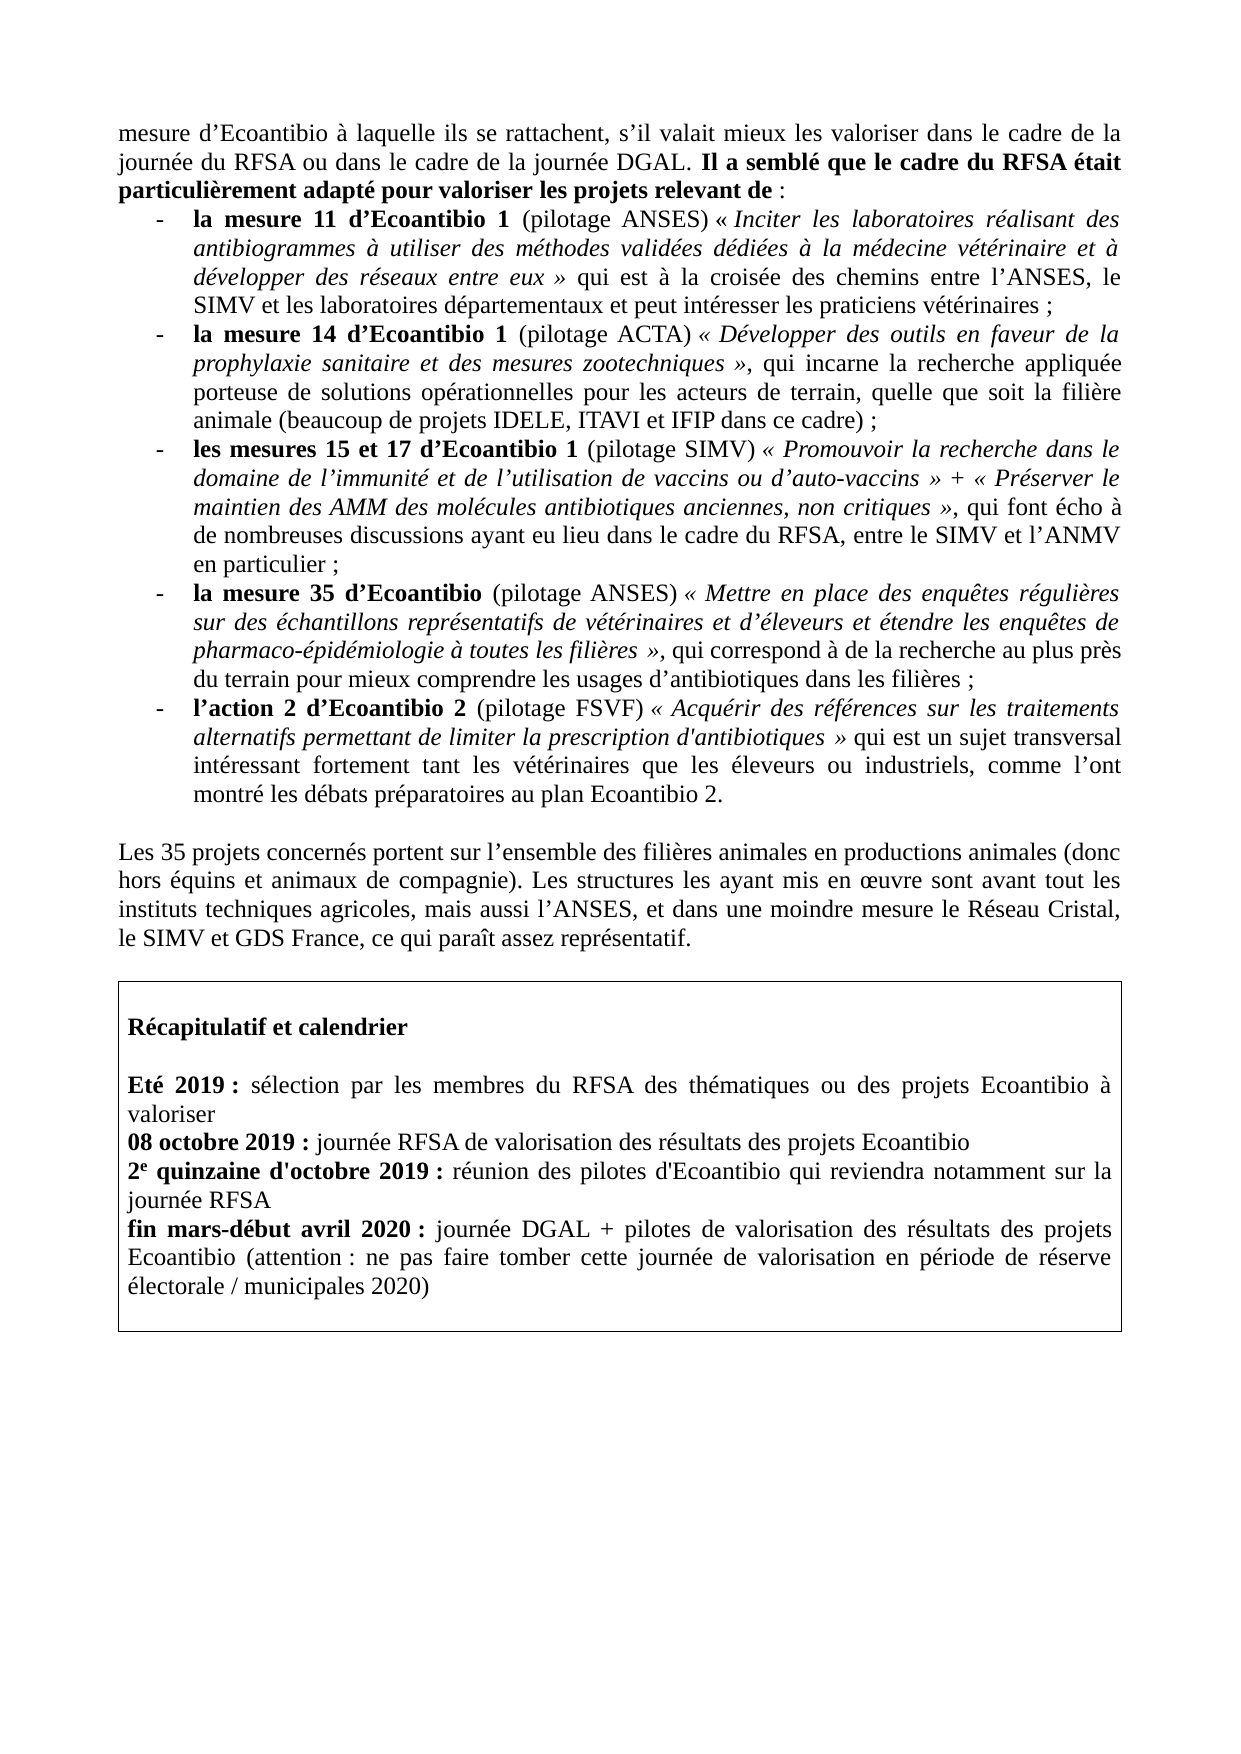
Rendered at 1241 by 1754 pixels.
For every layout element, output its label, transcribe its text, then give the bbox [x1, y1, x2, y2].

text 08 octobre 2019 : journée RFSA de valorisation des résultats des projets Ecoantibio [119, 1124, 1121, 1153]
text Eté 2019 : sélection par les membres du RFSA des thématiques ou des projets Ecoantibio à valoriser [119, 1067, 1121, 1124]
list la mesure 14 d’Ecoantibio 1 (pilotage ACTA) « Développer des outils en faveur de la prophylaxie sanitaire et des mesures zootechniques », qui incarne la recherche appliquée porteuse de solutions opérationnelles pour les acteurs de terrain, quelle que soit la filière animale (beaucoup de projets IDELE, ITAVI et IFIP dans ce cadre) ; [156, 319, 1122, 434]
list la mesure 11 d’Ecoantibio 1 (pilotage ANSES) « Inciter les laboratoires réalisant des antibiogrammes à utiliser des méthodes validées dédiées à la médecine vétérinaire et à développer des réseaux entre eux » qui est à la croisée des chemins entre l’ANSES, le SIMV et les laboratoires départementaux et peut intéresser les praticiens vétérinaires ; [156, 204, 1122, 319]
text 2e quinzaine d'octobre 2019 : réunion des pilotes d'Ecoantibio qui reviendra notamment sur la journée RFSA [119, 1153, 1121, 1211]
list les mesures 15 et 17 d’Ecoantibio 1 (pilotage SIMV) « Promouvoir la recherche dans le domaine de l’immunité et de l’utilisation de vaccins ou d’auto-vaccins » + « Préserver le maintien des AMM des molécules antibiotiques anciennes, non critiques », qui font écho à de nombreuses discussions ayant eu lieu dans le cadre du RFSA, entre le SIMV et l’ANMV en particulier ; [156, 434, 1122, 578]
text Les 35 projets concernés portent sur l’ensemble des filières animales en productions animales (donc hors équins et animaux de compagnie). Les structures les ayant mis en œuvre sont avant tout les instituts techniques agricoles, mais aussi l’ANSES, et dans une moindre mesure le Réseau Cristal, le SIMV et GDS France, ce qui paraît assez représentatif. [118, 837, 1122, 952]
text fin mars-début avril 2020 : journée DGAL + pilotes de valorisation des résultats des projets Ecoantibio (attention : ne pas faire tomber cette journée de valorisation en période de réserve électorale / municipales 2020) [119, 1211, 1121, 1300]
text mesure d’Ecoantibio à laquelle ils se rattachent, s’il valait mieux les valoriser dans le cadre de la journée du RFSA ou dans le cadre de la journée DGAL. Il a semblé que le cadre du RFSA était particulièrement adapté pour valoriser les projets relevant de : [118, 118, 1122, 204]
list l’action 2 d’Ecoantibio 2 (pilotage FSVF) « Acquérir des références sur les traitements alternatifs permettant de limiter la prescription d'antibiotiques » qui est un sujet transversal intéressant fortement tant les vétérinaires que les éleveurs ou industriels, comme l’ont montré les débats préparatoires au plan Ecoantibio 2. [156, 693, 1122, 808]
text Récapitulatif et calendrier [119, 1009, 1121, 1041]
list la mesure 35 d’Ecoantibio (pilotage ANSES) « Mettre en place des enquêtes régulières sur des échantillons représentatifs de vétérinaires et d’éleveurs et étendre les enquêtes de pharmaco-épidémiologie à toutes les filières », qui correspond à de la recherche au plus près du terrain pour mieux comprendre les usages d’antibiotiques dans les filières ; [156, 578, 1122, 693]
